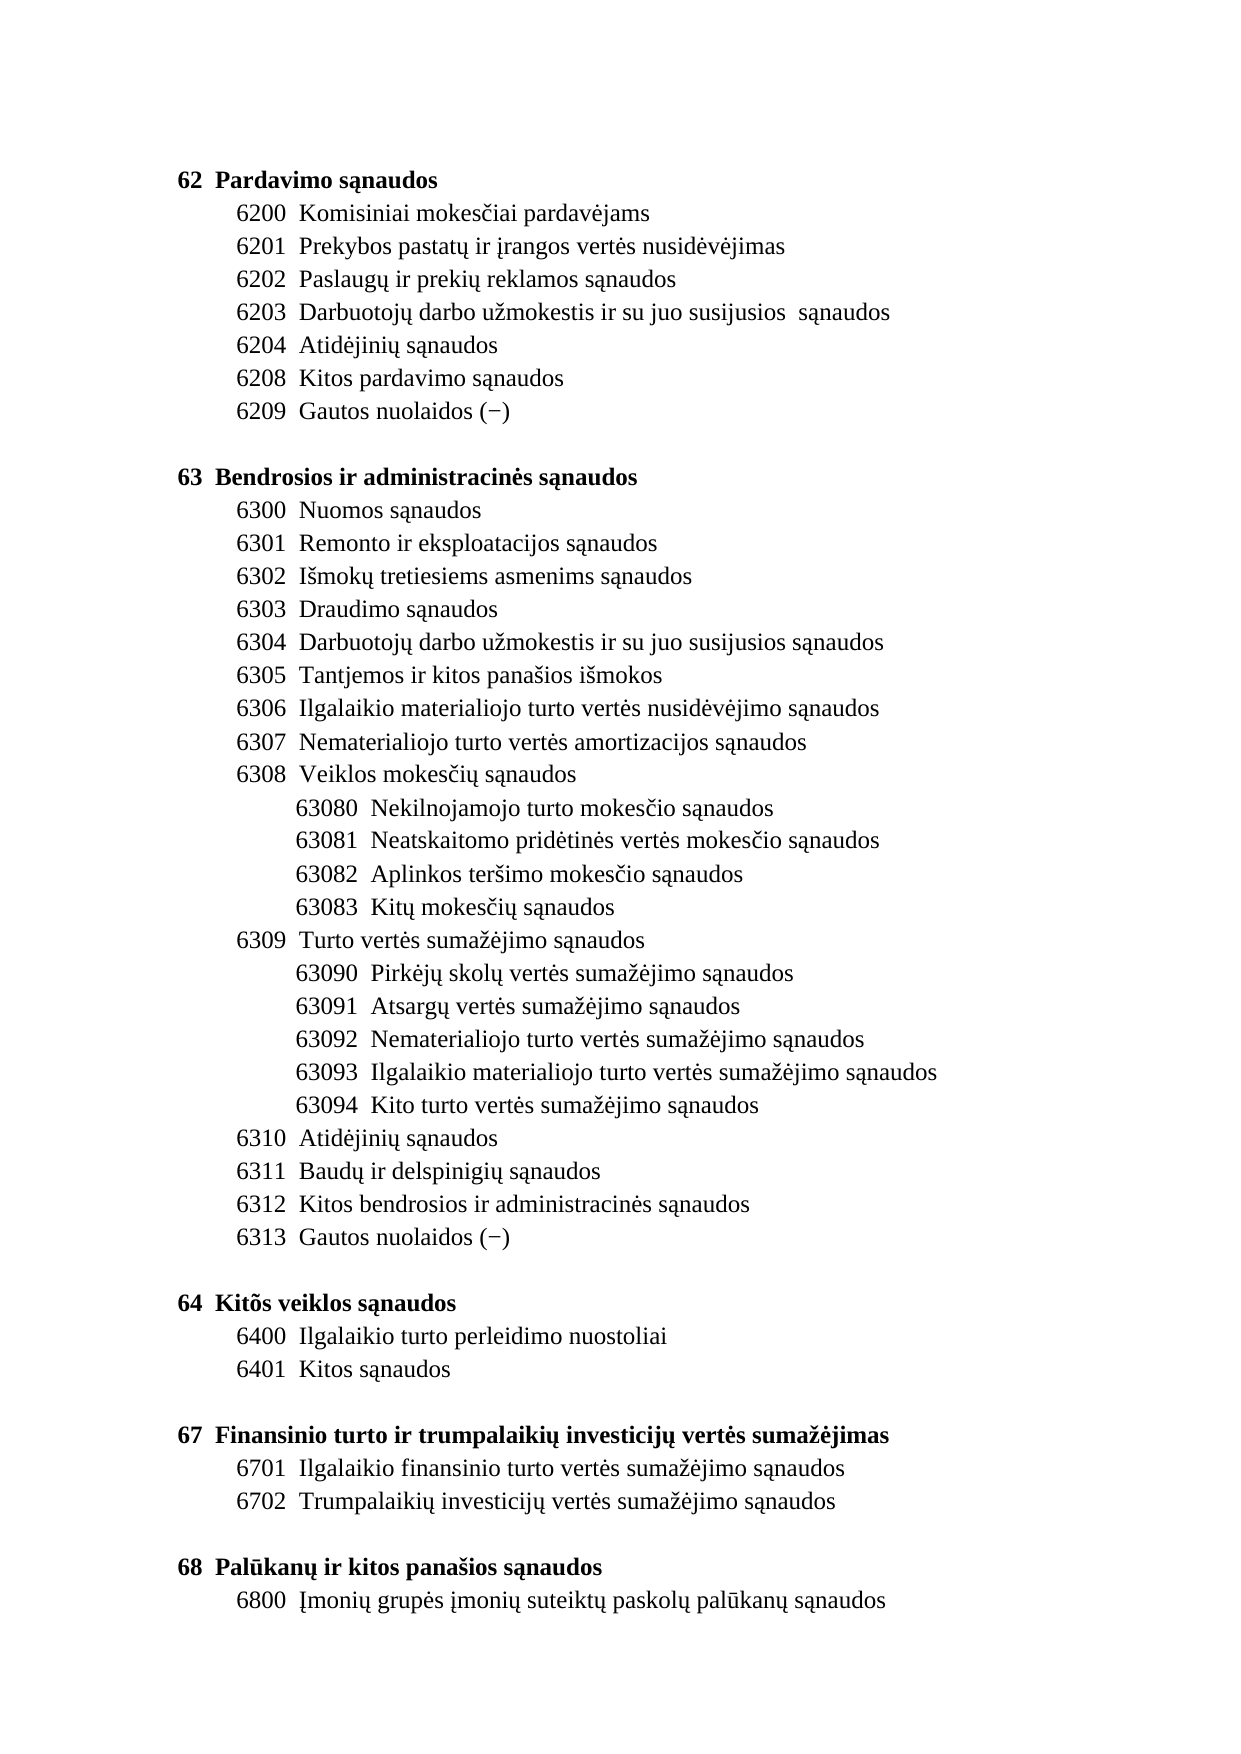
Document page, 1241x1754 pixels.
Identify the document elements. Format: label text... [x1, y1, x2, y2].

text 6203 Darbuotojų darbo užmokestis ir su juo susijusios sąnaudos [177, 297, 1181, 326]
text 62 Pardavimo sąnaudos [177, 165, 1181, 194]
text 6304 Darbuotojų darbo užmokestis ir su juo susijusios sąnaudos [177, 627, 1181, 656]
text 6305 Tantjemos ir kitos panašios išmokos [177, 661, 1181, 689]
text 63094 Kito turto vertės sumažėjimo sąnaudos [177, 1090, 1181, 1118]
text 68 Palūkanų ir kitos panašios sąnaudos [177, 1552, 1181, 1581]
text 63 Bendrosios ir administracinės sąnaudos [177, 462, 1181, 491]
text 6307 Nematerialiojo turto vertės amortizacijos sąnaudos [177, 727, 1181, 755]
text 6308 Veiklos mokesčių sąnaudos [177, 759, 1181, 788]
text 6301 Remonto ir eksploatacijos sąnaudos [177, 528, 1181, 557]
text 6201 Prekybos pastatų ir įrangos vertės nusidėvėjimas [177, 231, 1181, 260]
text 6302 Išmokų tretiesiems asmenims sąnaudos [177, 561, 1181, 590]
text 6401 Kitos sąnaudos [177, 1354, 1181, 1383]
text 6303 Draudimo sąnaudos [177, 594, 1181, 623]
text 6310 Atidėjinių sąnaudos [177, 1123, 1181, 1152]
text 6313 Gautos nuolaidos (−) [177, 1222, 1181, 1251]
text 6300 Nuomos sąnaudos [177, 495, 1181, 524]
text 6306 Ilgalaikio materialiojo turto vertės nusidėvėjimo sąnaudos [177, 693, 1181, 722]
text 63081 Neatskaitomo pridėtinės vertės mokesčio sąnaudos [177, 826, 1181, 854]
text 63080 Nekilnojamojo turto mokesčio sąnaudos [177, 793, 1181, 821]
text 67 Finansinio turto ir trumpalaikių investicijų vertės sumažėjimas [177, 1420, 1181, 1449]
text 6309 Turto vertės sumažėjimo sąnaudos [177, 925, 1181, 953]
text 6701 Ilgalaikio finansinio turto vertės sumažėjimo sąnaudos [177, 1453, 1181, 1482]
text 63083 Kitų mokesčių sąnaudos [177, 892, 1181, 920]
text 6202 Paslaugų ir prekių reklamos sąnaudos [177, 264, 1181, 293]
text 63093 Ilgalaikio materialiojo turto vertės sumažėjimo sąnaudos [177, 1057, 1181, 1086]
text 63092 Nematerialiojo turto vertės sumažėjimo sąnaudos [177, 1024, 1181, 1052]
text 6800 Įmonių grupės įmonių suteiktų paskolų palūkanų sąnaudos [177, 1585, 1181, 1614]
text 6702 Trumpalaikių investicijų vertės sumažėjimo sąnaudos [177, 1486, 1181, 1515]
text 6208 Kitos pardavimo sąnaudos [177, 363, 1181, 392]
text 63090 Pirkėjų skolų vertės sumažėjimo sąnaudos [177, 958, 1181, 986]
text 6204 Atidėjinių sąnaudos [177, 330, 1181, 359]
text 6311 Baudų ir delspinigių sąnaudos [177, 1156, 1181, 1184]
text 64 Kitõs veiklos sąnaudos [177, 1288, 1181, 1317]
text 63082 Aplinkos teršimo mokesčio sąnaudos [177, 859, 1181, 887]
text 6400 Ilgalaikio turto perleidimo nuostoliai [177, 1321, 1181, 1350]
text 63091 Atsargų vertės sumažėjimo sąnaudos [177, 991, 1181, 1019]
text 6312 Kitos bendrosios ir administracinės sąnaudos [177, 1189, 1181, 1218]
text 6200 Komisiniai mokesčiai pardavėjams [177, 198, 1181, 227]
text 6209 Gautos nuolaidos (−) [177, 396, 1181, 425]
